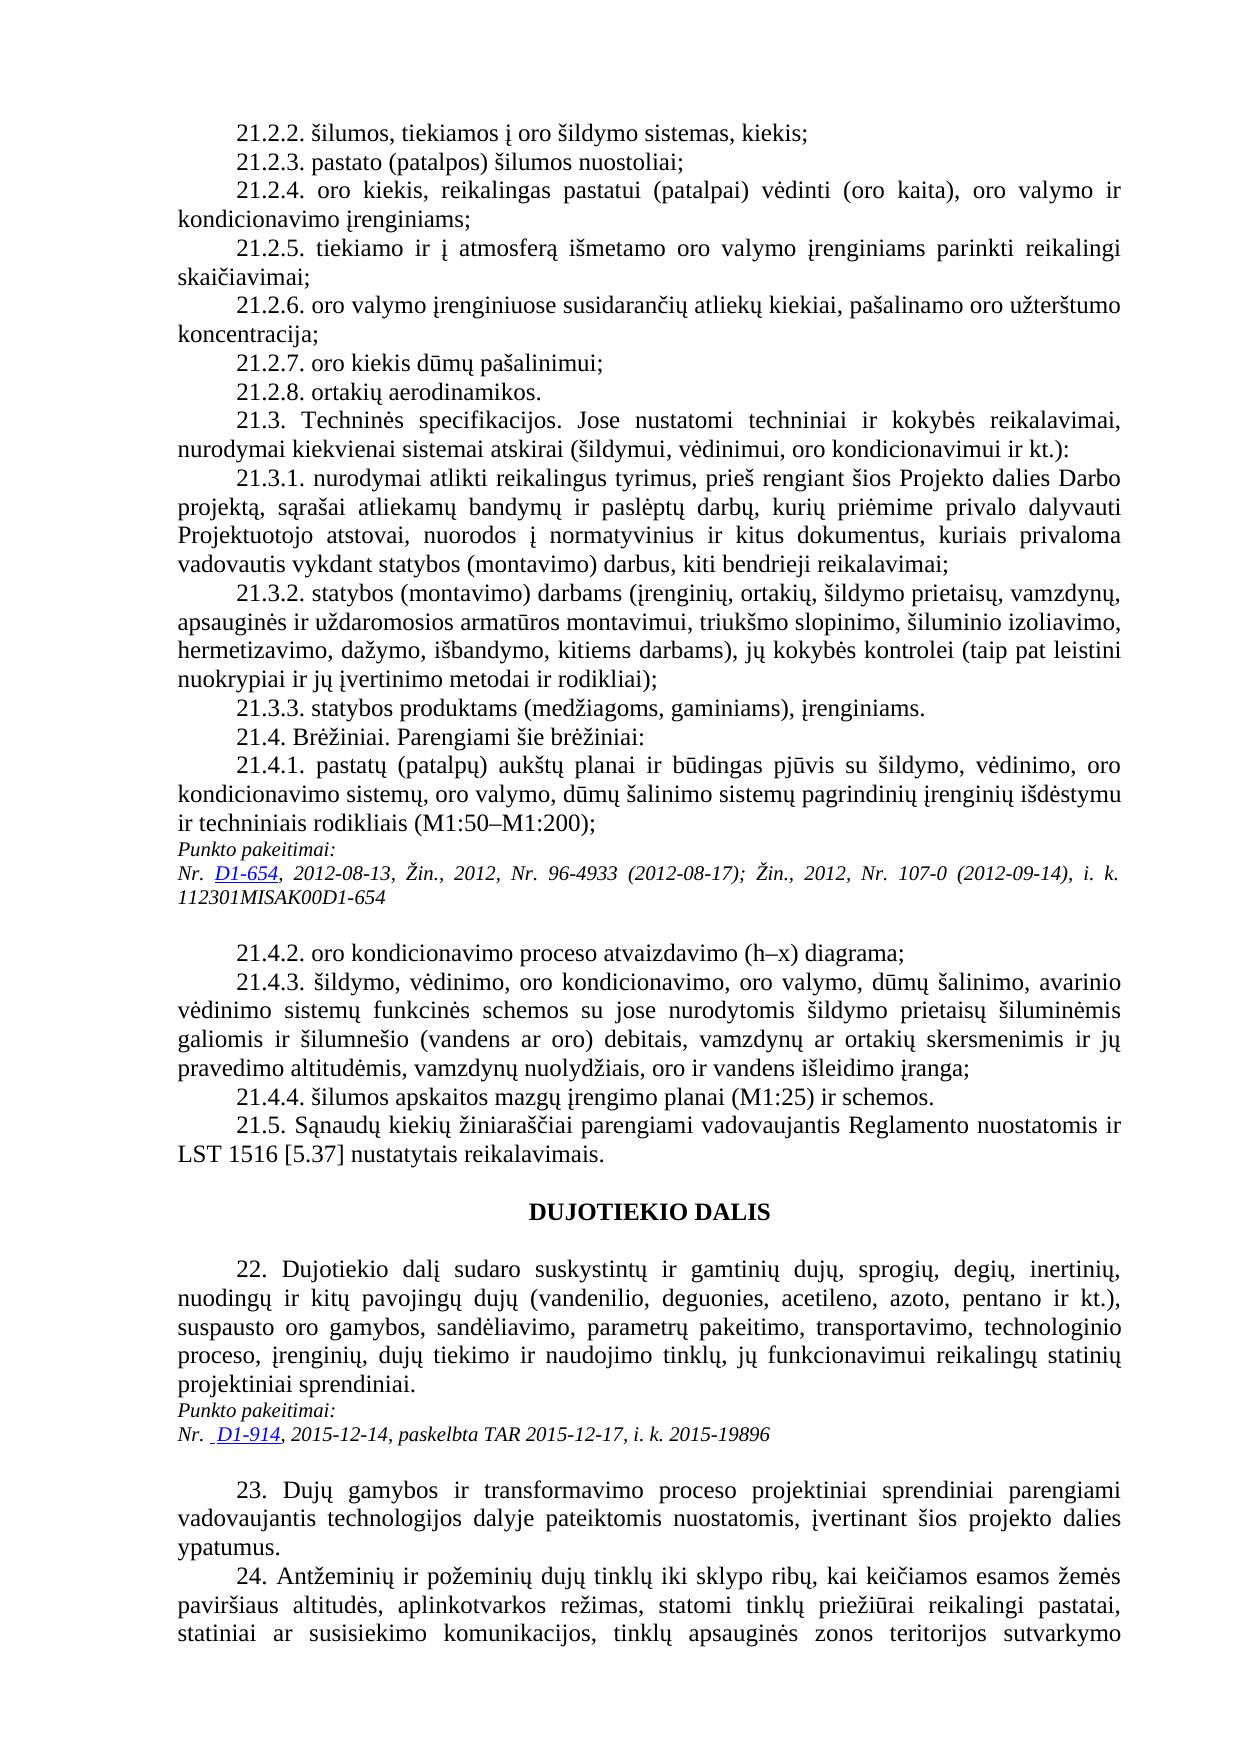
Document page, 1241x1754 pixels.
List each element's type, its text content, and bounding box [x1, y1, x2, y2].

text 21.3.3. statybos produktams (medžiagoms, gaminiams), įrenginiams. [177, 693, 1122, 722]
text 21.4.3. šildymo, vėdinimo, oro kondicionavimo, oro valymo, dūmų šalinimo, avarinio vėdinimo sistemų funkcinės schemos su jose nurodytomis šildymo prietaisų šiluminėmis galiomis ir šilumnešio (vandens ar oro) debitais, vamzdynų ar ortakių skersmenimis ir jų pravedimo altitudėmis, vamzdynų nuolydžiais, oro ir vandens išleidimo įranga; [177, 967, 1122, 1082]
text 21.3. Techninės specifikacijos. Jose nustatomi techniniai ir kokybės reikalavimai, nurodymai kiekvienai sistemai atskirai (šildymui, vėdinimui, oro kondicionavimui ir kt.): [177, 406, 1122, 463]
text 21.2.3. pastato (patalpos) šilumos nuostoliai; [177, 147, 1122, 176]
text Punkto pakeitimai: [177, 837, 1122, 861]
text DUJOTIEKIO DALIS [177, 1197, 1122, 1225]
text 21.2.8. ortakių aerodinamikos. [177, 377, 1122, 406]
text 21.3.2. statybos (montavimo) darbams (įrenginių, ortakių, šildymo prietaisų, vamzdynų, apsauginės ir uždaromosios armatūros montavimui, triukšmo slopinimo, šiluminio izoliavimo, hermetizavimo, dažymo, išbandymo, kitiems darbams), jų kokybės kontrolei (taip pat leistini nuokrypiai ir jų įvertinimo metodai ir rodikliai); [177, 578, 1122, 693]
text 21.4.4. šilumos apskaitos mazgų įrengimo planai (M1:25) ir schemos. [177, 1082, 1122, 1110]
text 21.4.2. oro kondicionavimo proceso atvaizdavimo (h–x) diagrama; [177, 938, 1122, 967]
text Nr. D1-654, 2012-08-13, Žin., 2012, Nr. 96-4933 (2012-08-17); Žin., 2012, Nr. 107-0 (2012-09-14), i. k. 112301MISAK00D1-654 [177, 861, 1122, 909]
text 21.5. Sąnaudų kiekių žiniaraščiai parengiami vadovaujantis Reglamento nuostatomis ir LST 1516 [5.37] nustatytais reikalavimais. [177, 1110, 1122, 1168]
text Nr. D1-914, 2015-12-14, paskelbta TAR 2015-12-17, i. k. 2015-19896 [177, 1422, 1122, 1446]
text 21.2.7. oro kiekis dūmų pašalinimui; [177, 348, 1122, 377]
text Punkto pakeitimai: [177, 1398, 1122, 1422]
text 21.2.5. tiekiamo ir į atmosferą išmetamo oro valymo įrenginiams parinkti reikalingi skaičiavimai; [177, 233, 1122, 291]
text 23. Dujų gamybos ir transformavimo proceso projektiniai sprendiniai parengiami vadovaujantis technologijos dalyje pateiktomis nuostatomis, įvertinant šios projekto dalies ypatumus. [177, 1475, 1122, 1561]
text 21.3.1. nurodymai atlikti reikalingus tyrimus, prieš rengiant šios Projekto dalies Darbo projektą, sąrašai atliekamų bandymų ir paslėptų darbų, kurių priėmime privalo dalyvauti Projektuotojo atstovai, nuorodos į normatyvinius ir kitus dokumentus, kuriais privaloma vadovautis vykdant statybos (montavimo) darbus, kiti bendrieji reikalavimai; [177, 463, 1122, 578]
text 21.2.4. oro kiekis, reikalingas pastatui (patalpai) vėdinti (oro kaita), oro valymo ir kondicionavimo įrenginiams; [177, 176, 1122, 233]
text 21.4.1. pastatų (patalpų) aukštų planai ir būdingas pjūvis su šildymo, vėdinimo, oro kondicionavimo sistemų, oro valymo, dūmų šalinimo sistemų pagrindinių įrenginių išdėstymu ir techniniais rodikliais (M1:50–M1:200); [177, 751, 1122, 837]
text 22. Dujotiekio dalį sudaro suskystintų ir gamtinių dujų, sprogių, degių, inertinių, nuodingų ir kitų pavojingų dujų (vandenilio, deguonies, acetileno, azoto, pentano ir kt.), suspausto oro gamybos, sandėliavimo, parametrų pakeitimo, transportavimo, technologinio proceso, įrenginių, dujų tiekimo ir naudojimo tinklų, jų funkcionavimui reikalingų statinių projektiniai sprendiniai. [177, 1254, 1122, 1398]
text 24. Antžeminių ir požeminių dujų tinklų iki sklypo ribų, kai keičiamos esamos žemės paviršiaus altitudės, aplinkotvarkos režimas, statomi tinklų priežiūrai reikalingi pastatai, statiniai ar susisiekimo komunikacijos, tinklų apsauginės zonos teritorijos sutvarkymo [177, 1561, 1122, 1647]
text 21.4. Brėžiniai. Parengiami šie brėžiniai: [177, 722, 1122, 751]
text 21.2.6. oro valymo įrenginiuose susidarančių atliekų kiekiai, pašalinamo oro užterštumo koncentracija; [177, 291, 1122, 348]
text 21.2.2. šilumos, tiekiamos į oro šildymo sistemas, kiekis; [177, 118, 1122, 147]
